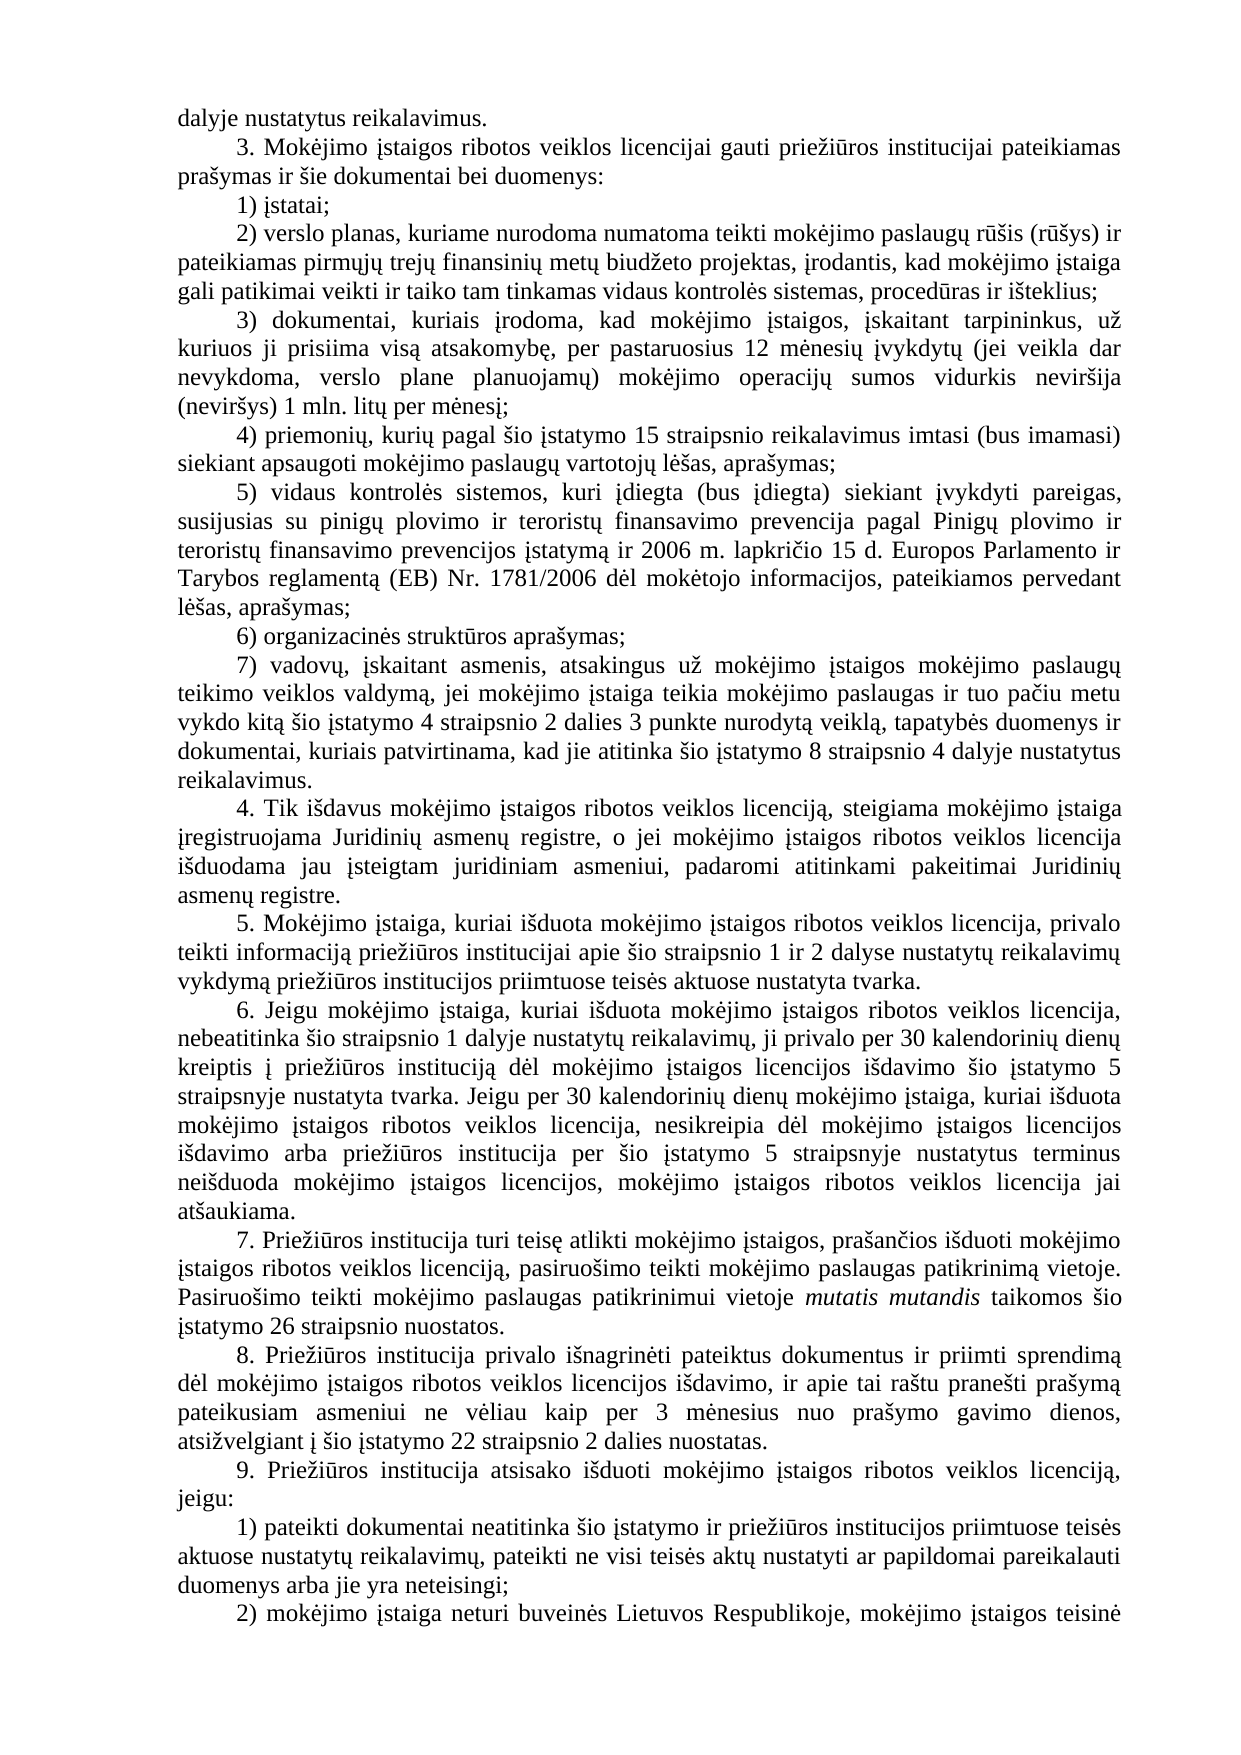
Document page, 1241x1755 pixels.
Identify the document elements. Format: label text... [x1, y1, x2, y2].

text 3. Mokėjimo įstaigos ribotos veiklos licencijai gauti priežiūros institucijai pateikiamas prašymas ir šie dokumentai bei duomenys: [177, 132, 1122, 190]
text 1) įstatai; [177, 190, 1122, 218]
text 5. Mokėjimo įstaiga, kuriai išduota mokėjimo įstaigos ribotos veiklos licencija, privalo teikti informaciją priežiūros institucijai apie šio straipsnio 1 ir 2 dalyse nustatytų reikalavimų vykdymą priežiūros institucijos priimtuose teisės aktuose nustatyta tvarka. [177, 908, 1122, 995]
text 2) verslo planas, kuriame nurodoma numatoma teikti mokėjimo paslaugų rūšis (rūšys) ir pateikiamas pirmųjų trejų finansinių metų biudžeto projektas, įrodantis, kad mokėjimo įstaiga gali patikimai veikti ir taiko tam tinkamas vidaus kontrolės sistemas, procedūras ir išteklius; [177, 218, 1122, 305]
text 2) mokėjimo įstaiga neturi buveinės Lietuvos Respublikoje, mokėjimo įstaigos teisinė [177, 1598, 1122, 1627]
text dalyje nustatytus reikalavimus. [177, 103, 1122, 132]
text 7. Priežiūros institucija turi teisę atlikti mokėjimo įstaigos, prašančios išduoti mokėjimo įstaigos ribotos veiklos licenciją, pasiruošimo teikti mokėjimo paslaugas patikrinimą vietoje. Pasiruošimo teikti mokėjimo paslaugas patikrinimui vietoje mutatis mutandis taikomos šio įstatymo 26 straipsnio nuostatos. [177, 1225, 1122, 1340]
text 4) priemonių, kurių pagal šio įstatymo 15 straipsnio reikalavimus imtasi (bus imamasi) siekiant apsaugoti mokėjimo paslaugų vartotojų lėšas, aprašymas; [177, 420, 1122, 477]
text 6) organizacinės struktūros aprašymas; [177, 621, 1122, 650]
text 3) dokumentai, kuriais įrodoma, kad mokėjimo įstaigos, įskaitant tarpininkus, už kuriuos ji prisiima visą atsakomybę, per pastaruosius 12 mėnesių įvykdytų (jei veikla dar nevykdoma, verslo plane planuojamų) mokėjimo operacijų sumos vidurkis neviršija (neviršys) 1 mln. litų per mėnesį; [177, 305, 1122, 420]
text 1) pateikti dokumentai neatitinka šio įstatymo ir priežiūros institucijos priimtuose teisės aktuose nustatytų reikalavimų, pateikti ne visi teisės aktų nustatyti ar papildomai pareikalauti duomenys arba jie yra neteisingi; [177, 1512, 1122, 1598]
text 6. Jeigu mokėjimo įstaiga, kuriai išduota mokėjimo įstaigos ribotos veiklos licencija, nebeatitinka šio straipsnio 1 dalyje nustatytų reikalavimų, ji privalo per 30 kalendorinių dienų kreiptis į priežiūros instituciją dėl mokėjimo įstaigos licencijos išdavimo šio įstatymo 5 straipsnyje nustatyta tvarka. Jeigu per 30 kalendorinių dienų mokėjimo įstaiga, kuriai išduota mokėjimo įstaigos ribotos veiklos licencija, nesikreipia dėl mokėjimo įstaigos licencijos išdavimo arba priežiūros institucija per šio įstatymo 5 straipsnyje nustatytus terminus neišduoda mokėjimo įstaigos licencijos, mokėjimo įstaigos ribotos veiklos licencija jai atšaukiama. [177, 995, 1122, 1225]
text 8. Priežiūros institucija privalo išnagrinėti pateiktus dokumentus ir priimti sprendimą dėl mokėjimo įstaigos ribotos veiklos licencijos išdavimo, ir apie tai raštu pranešti prašymą pateikusiam asmeniui ne vėliau kaip per 3 mėnesius nuo prašymo gavimo dienos, atsižvelgiant į šio įstatymo 22 straipsnio 2 dalies nuostatas. [177, 1340, 1122, 1455]
text 5) vidaus kontrolės sistemos, kuri įdiegta (bus įdiegta) siekiant įvykdyti pareigas, susijusias su pinigų plovimo ir teroristų finansavimo prevencija pagal Pinigų plovimo ir teroristų finansavimo prevencijos įstatymą ir 2006 m. lapkričio 15 d. Europos Parlamento ir Tarybos reglamentą (EB) Nr. 1781/2006 dėl mokėtojo informacijos, pateikiamos pervedant lėšas, aprašymas; [177, 477, 1122, 621]
text 4. Tik išdavus mokėjimo įstaigos ribotos veiklos licenciją, steigiama mokėjimo įstaiga įregistruojama Juridinių asmenų registre, o jei mokėjimo įstaigos ribotos veiklos licencija išduodama jau įsteigtam juridiniam asmeniui, padaromi atitinkami pakeitimai Juridinių asmenų registre. [177, 793, 1122, 908]
text 9. Priežiūros institucija atsisako išduoti mokėjimo įstaigos ribotos veiklos licenciją, jeigu: [177, 1455, 1122, 1512]
text 7) vadovų, įskaitant asmenis, atsakingus už mokėjimo įstaigos mokėjimo paslaugų teikimo veiklos valdymą, jei mokėjimo įstaiga teikia mokėjimo paslaugas ir tuo pačiu metu vykdo kitą šio įstatymo 4 straipsnio 2 dalies 3 punkte nurodytą veiklą, tapatybės duomenys ir dokumentai, kuriais patvirtinama, kad jie atitinka šio įstatymo 8 straipsnio 4 dalyje nustatytus reikalavimus. [177, 650, 1122, 793]
